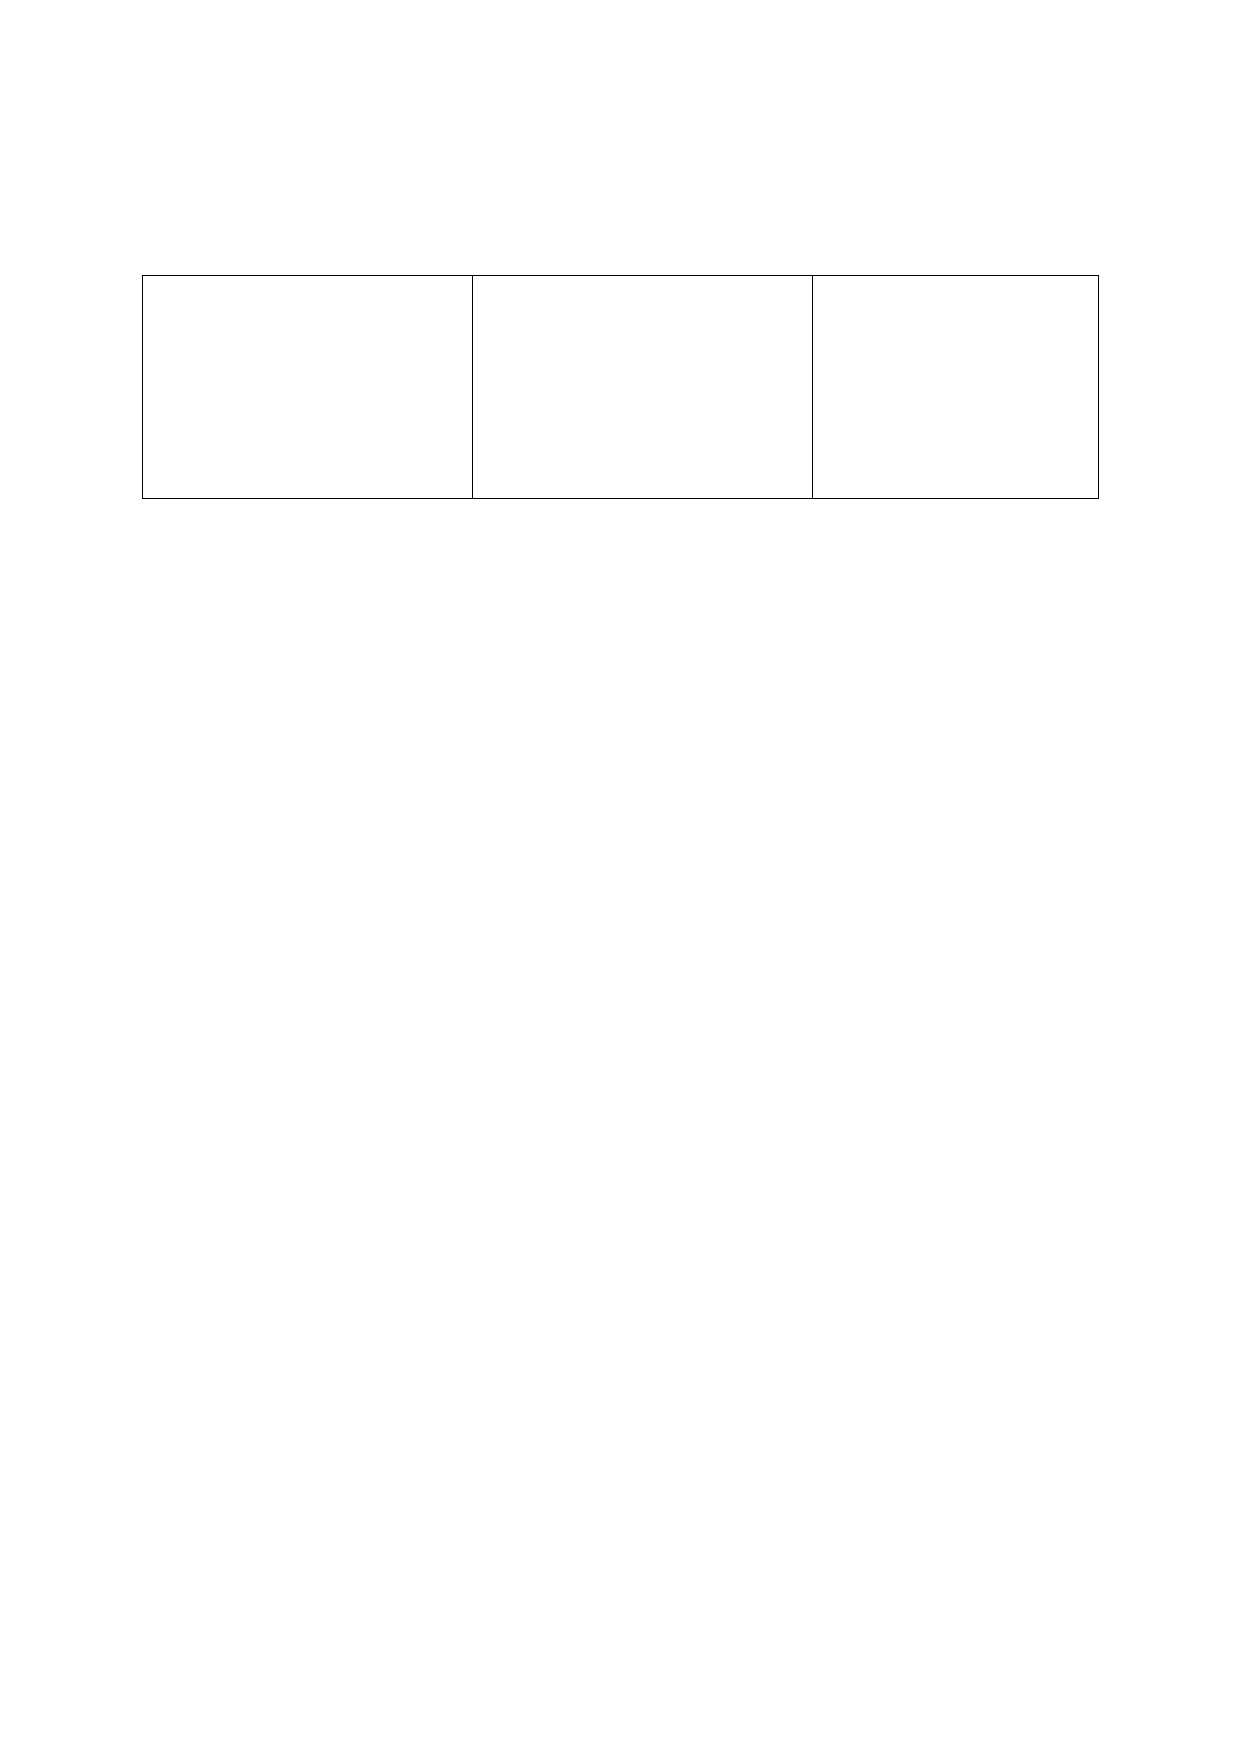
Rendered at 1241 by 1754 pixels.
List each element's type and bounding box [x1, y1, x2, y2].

table_cell [813, 276, 1098, 498]
table_cell [143, 276, 472, 498]
table_cell [473, 276, 812, 498]
